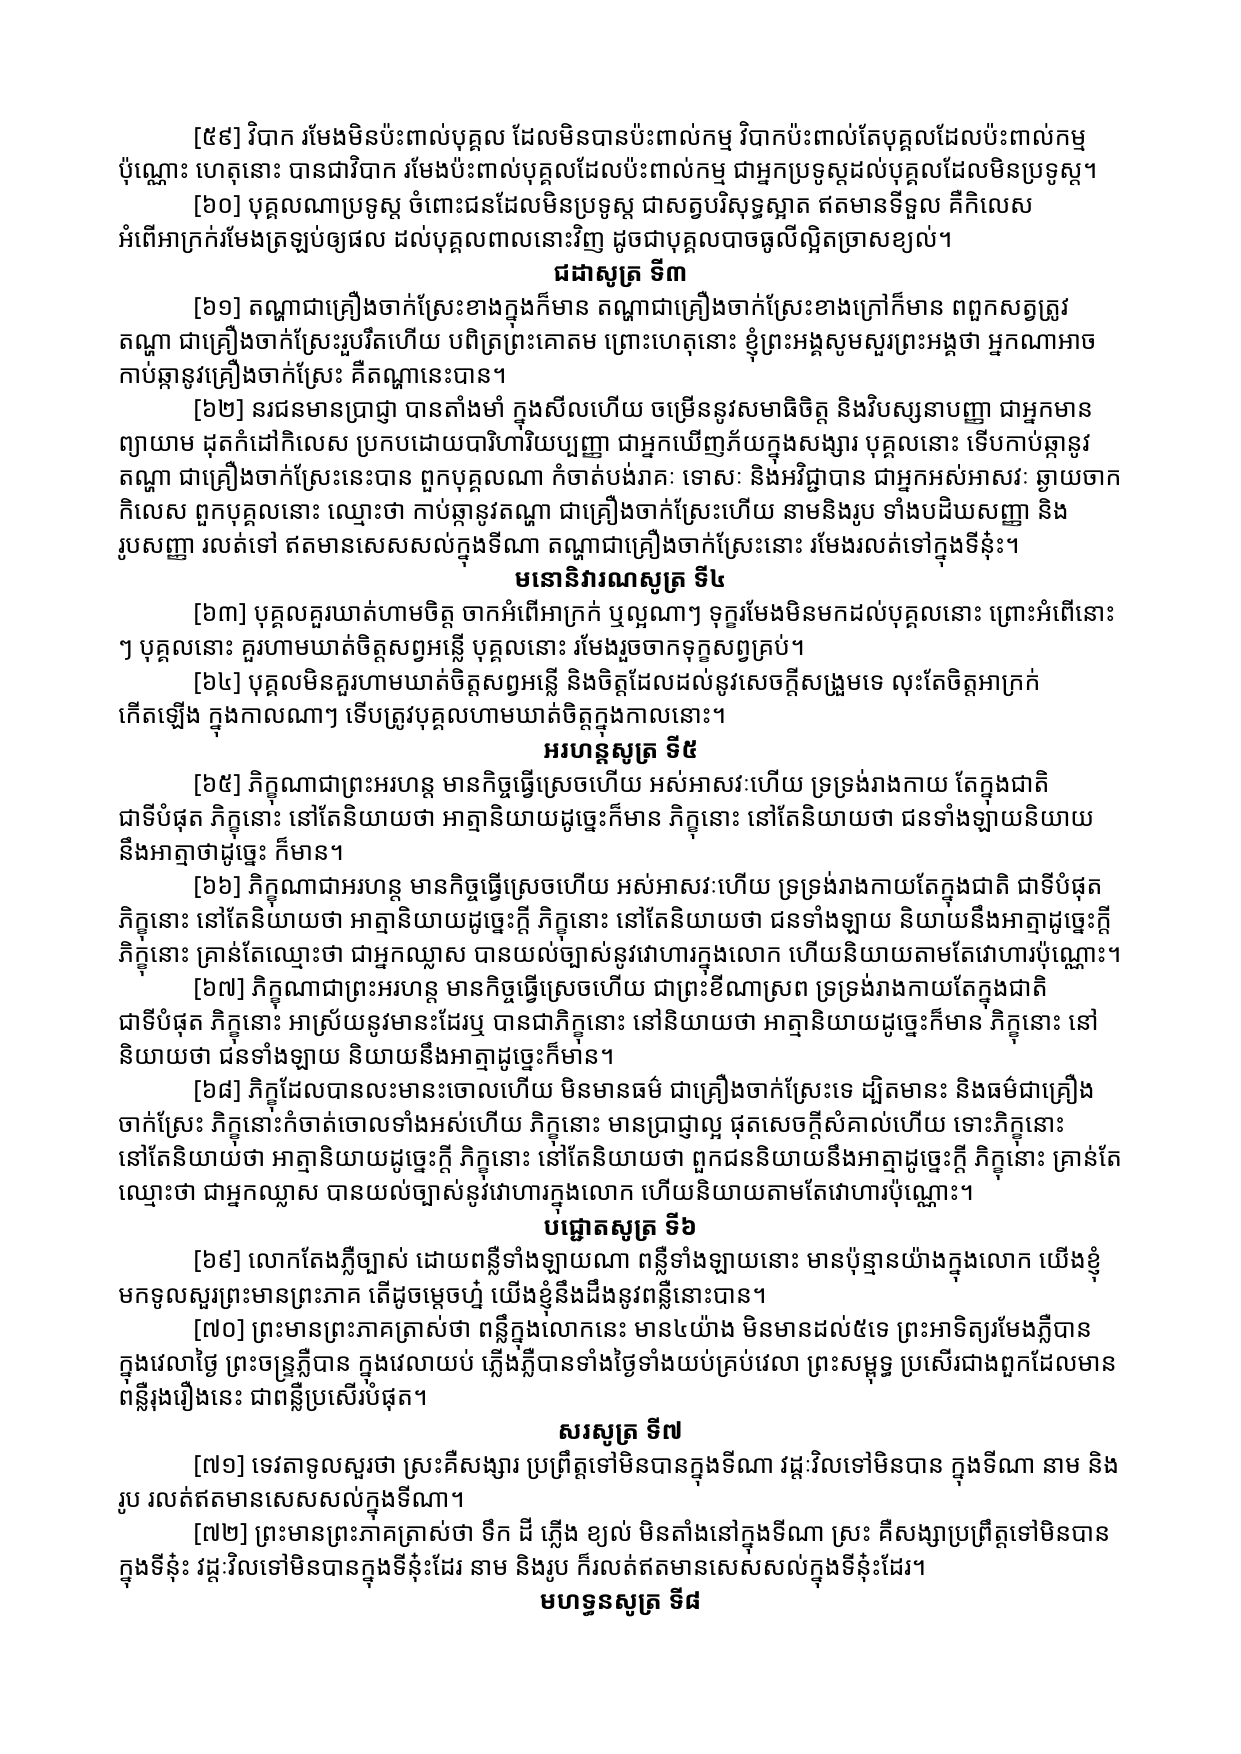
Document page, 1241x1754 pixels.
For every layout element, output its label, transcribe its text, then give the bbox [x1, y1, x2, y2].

text [៦៤] បុគ្គលមិនគួរហាមឃាត់ចិត្តសព្វអន្លើ និងចិត្តដែលដល់នូវសេចក្តី​សង្រួមទេ លុះតែចិត្តអាក្រក់កើតឡើង ក្នុងកាលណាៗ ទើបត្រូវបុគ្គលហាមឃាត់​ចិត្តក្នុងកាលនោះ។ [118, 663, 1122, 731]
text [៧១] ទេវតាទូលសួរថា ស្រះគឺសង្សារ ប្រព្រឹត្តទៅមិនបានក្នុងទីណា វដ្តៈវិលទៅ​មិនបាន ក្នុងទីណា នាម និងរូប រលត់ឥតមានសេសសល់ក្នុងទីណា។ [118, 1447, 1122, 1515]
text [៦៣] បុគ្គលគួរឃាត់ហាមចិត្ត ចាកអំពើអាក្រក់ ឬល្អណាៗ ទុក្ខរមែងមិនមកដល់​បុគ្គលនោះ ព្រោះអំពើនោះៗ បុគ្គលនោះ គួរហាមឃាត់ចិត្តសព្វអន្លើ បុគ្គលនោះ រមែងរួចចាកទុក្ខសព្វគ្រប់។ [118, 595, 1122, 663]
text [៦៦] ភិក្ខុណាជាអរហន្ត មានកិច្ចធ្វើស្រេចហើយ អស់អាសវៈ​ហើយ ទ្រទ្រង់​រាងកាយតែក្នុងជាតិ ជាទីបំផុត ភិក្ខុនោះ នៅតែនិយាយថា អាត្មានិយាយដូច្នេះក្តី ភិក្ខុនោះ នៅតែនិយាយថា ជនទាំងឡាយ និយាយនឹងអាត្មាដូច្នេះក្តី ភិក្ខុនោះ គ្រាន់តែឈ្មោះថា ជាអ្នកឈ្លាស បានយល់ច្បាស់នូវវោហារក្នុងលោក ហើយនិ​យាយ​តាមតែវោហារប៉ុណ្ណោះ។ [118, 867, 1122, 970]
text [៧២] ព្រះមានព្រះភាគត្រាស់ថា ទឹក ដី ភ្លើង ខ្យល់ មិនតាំងនៅក្នុងទីណា ស្រះ គឺសង្សាប្រព្រឹត្តទៅមិនបានក្នុងទីនុ៎ះ វដ្តៈវិលទៅមិនបានក្នុងទីនុ៎ះដែរ នាម និងរូប ក៏រលត់ឥតមានសេសសល់ក្នុងទីនុ៎ះដែរ។ [118, 1515, 1122, 1583]
text [៥៩] វិបាក រមែងមិនប៉ះពាល់បុគ្គល ដែលមិនបានប៉ះពាល់កម្ម វិបាកប៉ះពាល់​តែបុគ្គលដែលប៉ះពាល់កម្មប៉ុណ្ណោះ ហេតុនោះ បានជាវិបាក រមែង​ប៉ះពាល់បុគ្គលដែលប៉ះពាល់កម្ម ជាអ្នកប្រទូស្តដល់បុគ្គលដែលមិនប្រទូស្ត។ [118, 118, 1122, 186]
text [៦៨] ភិក្ខុដែលបានលះមានះចោលហើយ មិនមានធម៌ ជាគ្រឿងចាក់ស្រែះទេ ដ្បិតមានះ និងធម៌ជាគ្រឿងចាក់ស្រែះ ភិក្ខុនោះកំចាត់ចោលទាំងអស់ហើយ ភិក្ខុនោះ មានប្រាជ្ញាល្អ ផុតសេចក្តីសំគាល់ហើយ ទោះភិក្ខុនោះ នៅតែនិយាយថា អាត្មា​និយាយ​ដូច្នេះក្តី ភិក្ខុនោះ នៅតែនិយាយថា ពួកជននិយាយនឹងអាត្មាដូច្នេះក្តី​ ភិក្ខុនោះ គ្រាន់តែឈ្មោះថា ជាអ្នកឈ្លាស បានយល់ច្បាស់នូវវោហារក្នុងលោក ហើយ​និយាយតាមតែវោហារប៉ុណ្ណោះ។ [118, 1072, 1122, 1208]
text [៦៧] ភិក្ខុណាជាព្រះអរហន្ត មានកិច្ចធ្វើស្រេចហើយ ​ជាព្រះខីណាស្រព ទ្រទ្រង់​រាងកាយតែក្នុងជាតិ ជាទីបំផុត ភិក្ខុនោះ អាស្រ័យនូវមានះដែរឬ បានជាភិក្ខុនោះ នៅនិយាយថា អាត្មានិយាយដូច្នេះក៏មាន ភិក្ខុនោះ នៅនិយាយថា ជនទាំងឡាយ និយាយនឹងអាត្មាដូច្នេះក៏មាន។ [118, 970, 1122, 1072]
text [៦១] តណ្ហាជាគ្រឿងចាក់ស្រែះខាងក្នុងក៏មាន តណ្ហាជាគ្រឿង​ចាក់ស្រែះ​ខាង​ក្រៅក៏មាន ពពួកសត្វត្រូវតណ្ហា ជាគ្រឿងចាក់ស្រែះរួបរឹតហើយ បពិត្រព្រះគោតម ព្រោះ​ហេតុនោះ ខ្ញុំព្រះអង្គសូមសួរព្រះអង្គថា អ្នកណាអាចកាប់ឆ្កានូវគ្រឿងចាក់​ស្រែះ គឺតណ្ហានេះបាន។ [118, 288, 1122, 391]
text សរសូត្រ ទី៧ [118, 1412, 1122, 1447]
text [៦០] បុគ្គលណាប្រទូស្ត ចំពោះជនដែលមិនប្រទូស្ត ជាសត្វបរិសុទ្ធស្អាត ឥតមាន​ទីទួល​ គឺកិលេស អំពើអាក្រក់រមែងត្រឡប់ឲ្យផល ដល់បុគ្គលពាលនោះ​វិញ ដូចជាបុគ្គលបាចធូលីល្អិតច្រាសខ្យល់។ [118, 186, 1122, 254]
text អរហន្តសូត្រ ទី៥ [118, 731, 1122, 765]
text [៦៩] លោកតែងភ្លឺច្បាស់ ដោយពន្លឺទាំងឡាយណា ពន្លឺទាំងឡាយនោះ មានប៉ុន្មានយ៉ាងក្នុងលោក យើងខ្ញុំមកទូលសួរព្រះមានព្រះភាគ តើដូចម្តេចហ្ន៎ យើង​ខ្ញុំនឹងដឹងនូវពន្លឺនោះបាន។ [118, 1242, 1122, 1310]
text មហទ្ធនសូត្រ ទី៨ [118, 1583, 1122, 1617]
text [៦២] នរជនមានប្រាជ្ញា បានតាំងមាំ ក្នុងសីលហើយ ចម្រើននូវសមាធិចិត្ត និង​វិបស្សនាបញ្ញា ជាអ្នកមានព្យាយាម ដុតកំដៅកិលេស ប្រកបដោយ​បារិហារិយប្បញ្ញា ជាអ្នកឃើញភ័យក្នុងសង្សារ បុគ្គលនោះ ទើបកាប់ឆ្កា​នូវ​តណ្ហា ជាគ្រឿងចាក់ស្រែះនេះបាន ពួកបុគ្គលណា កំចាត់បង់រាគៈ ទោសៈ និងអវិជ្ជាបាន ជាអ្នកអស់អាសវៈ ឆ្ងាយចាកកិលេស ពួកបុគ្គលនោះ ឈ្មោះថា កាប់ឆ្កានូវតណ្ហា ជា​គ្រឿងចាក់ស្រែះហើយ នាមនិងរូប ទាំងបដិឃសញ្ញា និងរូបសញ្ញា រលត់ទៅ ឥត​មានសេសសល់ក្នុងទីណា តណ្ហាជាគ្រឿងចាក់ស្រែះនោះ រមែងរលត់ទៅក្នុងទី​នុ៎ះ។ [118, 391, 1122, 561]
text [៧០] ព្រះមានព្រះភាគត្រាស់ថា ពន្លឹក្នុងលោកនេះ មាន៤យ៉ាង មិនមានដល់​៥ទេ ព្រះអាទិត្យរមែងភ្លឺបាន ក្នុងវេលាថ្ងៃ ព្រះចន្ទ្រភ្លឺបាន ក្នុងវេលាយប់ ភ្លើង​ភ្លឺបាន​ទាំងថ្ងៃទាំងយប់គ្រប់វេលា ព្រះសម្ពុទ្ធ ប្រសើរជាងពួកដែលមានពន្លឺរុងរឿងនេះ ជា​ពន្លឺប្រសើរបំផុត។ [118, 1310, 1122, 1412]
text មនោនិវារណសូត្រ ទី៤ [118, 561, 1122, 595]
text បជ្ជោតសូត្រ ទី៦ [118, 1208, 1122, 1242]
text [៦៥] ភិក្ខុណាជាព្រះអរហន្ត មានកិច្ចធ្វើស្រេចហើយ អស់អាសវៈ​ហើយ ទ្រទ្រង់រាងកាយ តែក្នុងជាតិជាទីបំផុត ភិក្ខុនោះ នៅតែនិយាយថា អាត្មានិយាយ​ដូច្នេះក៏មាន ភិក្ខុនោះ នៅតែនិយាយថា ជនទាំងឡាយនិយាយ នឹងអាត្មាថាដូច្នេះ ក៏​មាន។ [118, 765, 1122, 867]
text ជដាសូត្រ ទី៣ [118, 254, 1122, 288]
